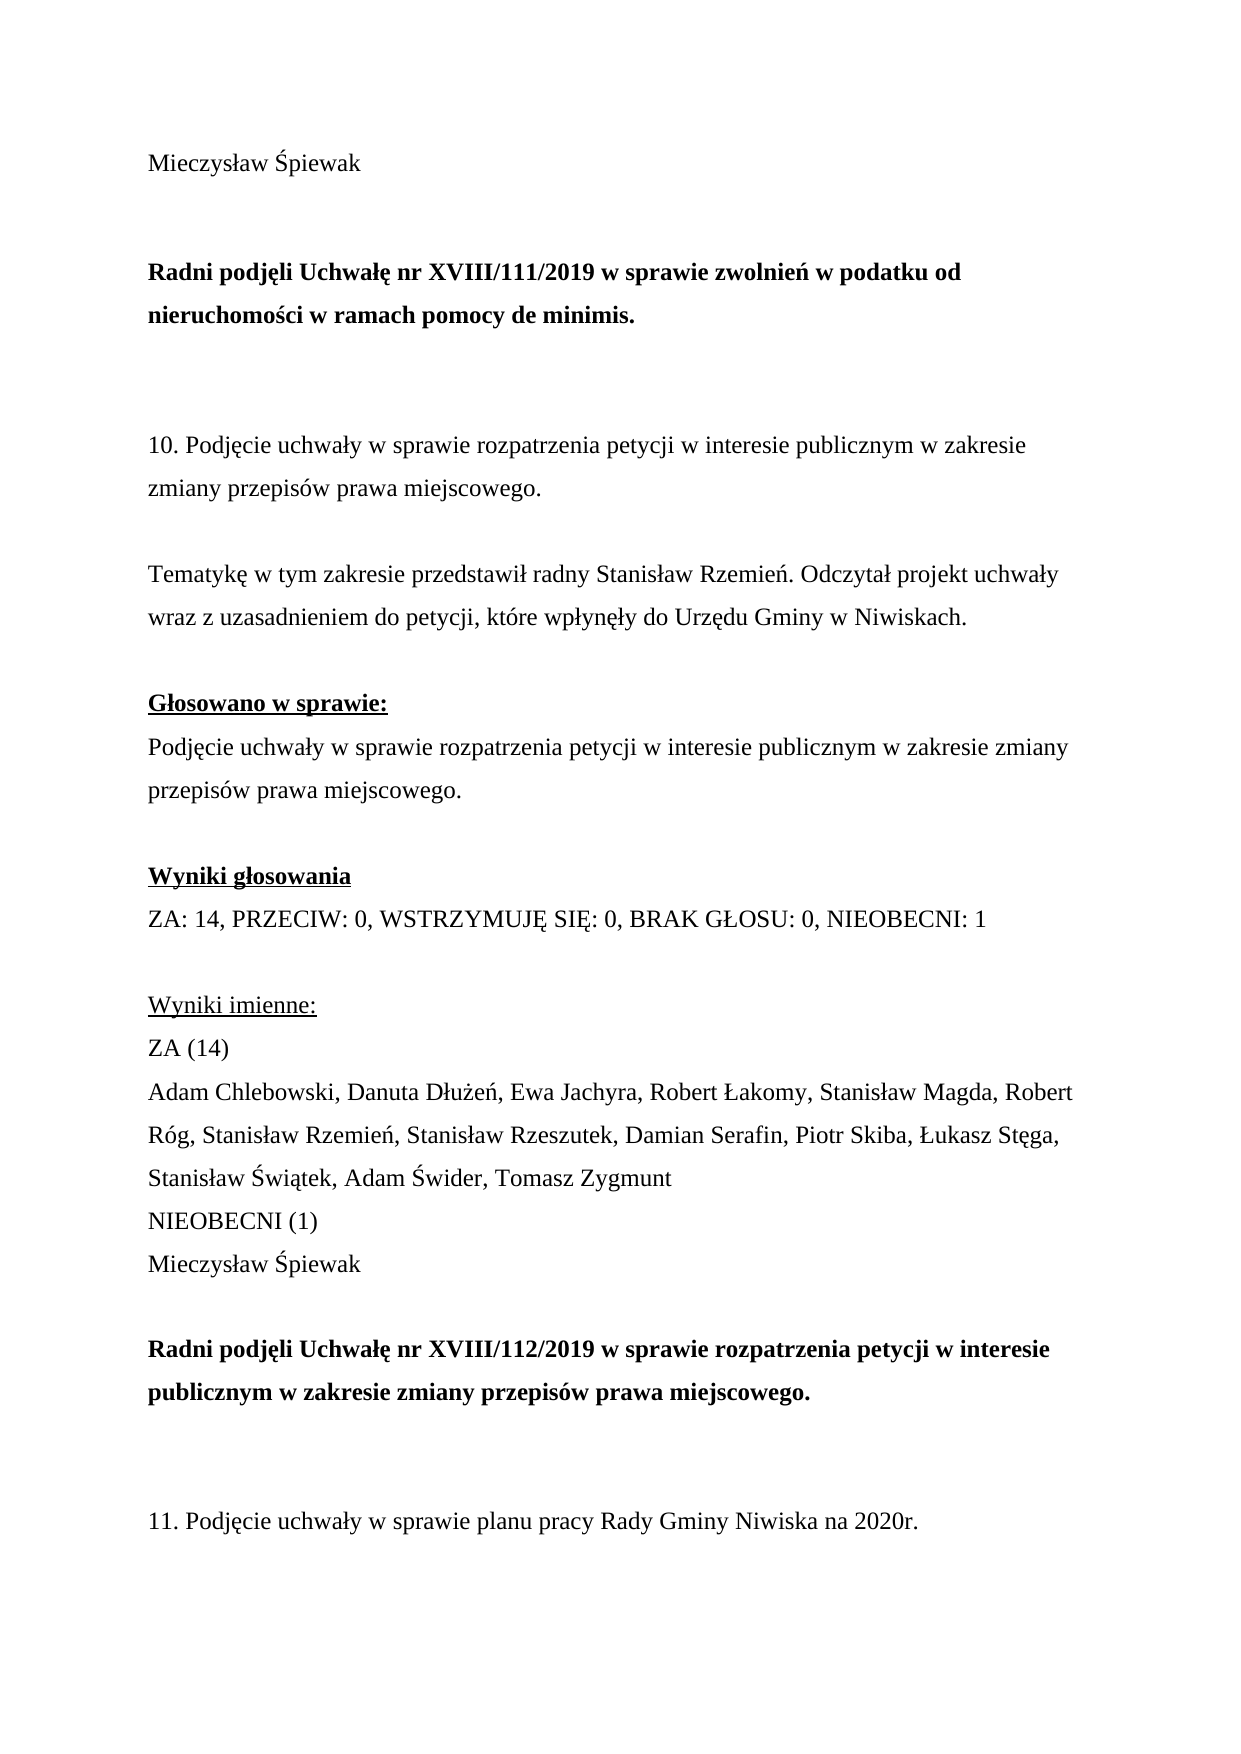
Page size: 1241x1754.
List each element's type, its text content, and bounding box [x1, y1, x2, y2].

text Mieczysław Śpiewak [148, 148, 1093, 218]
text Radni podjęli Uchwałę nr XVIII/111/2019 w sprawie zwolnień w podatku od nieruchomości w ramach pomocy de minimis. 10. Podjęcie uchwały w sprawie rozpatrzenia petycji w interesie publicznym w zakresie zmiany przepisów prawa miejscowego. Tematykę w tym zakresie przedstawił radny Stanisław Rzemień. Odczytał projekt uchwały wraz z uzasadnieniem do petycji, które wpłynęły do Urzędu Gminy w Niwiskach. Głosowano w sprawie: Podjęcie uchwały w sprawie rozpatrzenia petycji w interesie publicznym w zakresie zmiany przepisów prawa miejscowego. Wyniki głosowania ZA: 14, PRZECIW: 0, WSTRZYMUJĘ SIĘ: 0, BRAK GŁOSU: 0, NIEOBECNI: 1 Wyniki imienne: ZA (14) Adam Chlebowski, Danuta Dłużeń, Ewa Jachyra, Robert Łakomy, Stanisław Magda, Robert Róg, Stanisław Rzemień, Stanisław Rzeszutek, Damian Serafin, Piotr Skiba, Łukasz Stęga, Stanisław Świątek, Adam Świder, Tomasz Zygmunt NIEOBECNI (1) Mieczysław Śpiewak [148, 257, 1093, 1320]
text 11. Podjęcie uchwały w sprawie planu pracy Rady Gminy Niwiska na 2020r. [148, 1420, 1093, 1578]
text Radni podjęli Uchwałę nr XVIII/112/2019 w sprawie rozpatrzenia petycji w interesie publicznym w zakresie zmiany przepisów prawa miejscowego. [148, 1334, 1093, 1406]
